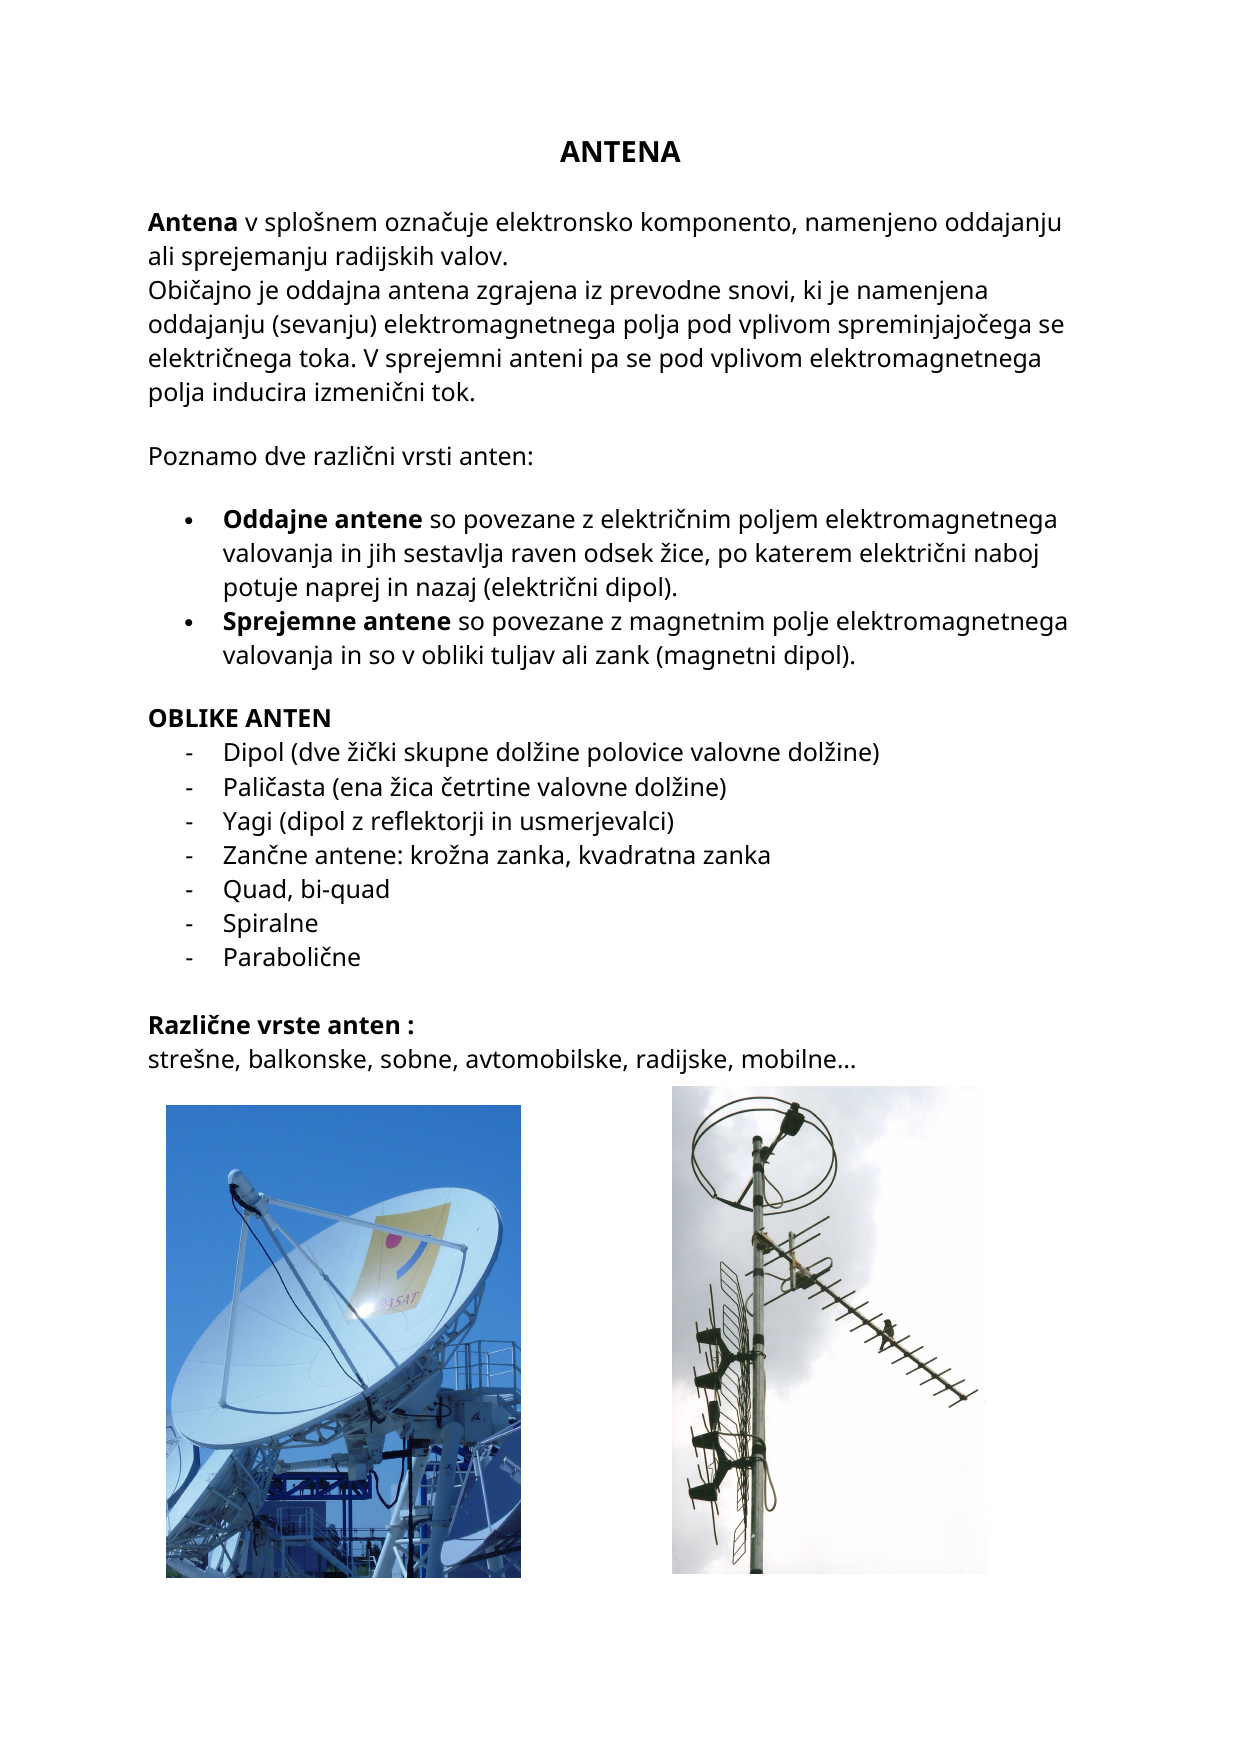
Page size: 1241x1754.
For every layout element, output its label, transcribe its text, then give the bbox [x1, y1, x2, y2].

text Poznamo dve različni vrsti anten: [148, 438, 1093, 472]
text ANTENA [148, 131, 1093, 171]
text Običajno je oddajna antena zgrajena iz prevodne snovi, ki je namenjena oddajanju (sevanju) elektromagnetnega polja pod vplivom spreminjajočega se električnega toka. V sprejemni anteni pa se pod vplivom elektromagnetnega polja inducira izmenični tok. [148, 273, 1093, 409]
text Različne vrste anten : [148, 1008, 1093, 1042]
picture [672, 1086, 988, 1574]
list Zančne antene: krožna zanka, kvadratna zanka [185, 837, 1093, 871]
text strešne, balkonske, sobne, avtomobilske, radijske, mobilne… [148, 1042, 1093, 1076]
text Antena v splošnem označuje elektronsko komponento, namenjeno oddajanju ali sprejemanju radijskih valov. [148, 205, 1093, 273]
list Dipol (dve žički skupne dolžine polovice valovne dolžine) [185, 735, 1093, 769]
list Oddajne antene so povezane z električnim poljem elektromagnetnega valovanja in jih sestavlja raven odsek žice, po katerem električni naboj potuje naprej in nazaj (električni dipol). [185, 502, 1093, 604]
text OBLIKE ANTEN [148, 701, 1093, 735]
list Quad, bi-quad [185, 871, 1093, 905]
list Sprejemne antene so povezane z magnetnim polje elektromagnetnega valovanja in so v obliki tuljav ali zank (magnetni dipol). [185, 604, 1093, 672]
picture [166, 1105, 521, 1578]
list Yagi (dipol z reflektorji in usmerjevalci) [185, 803, 1093, 837]
list Spiralne [185, 905, 1093, 939]
list Parabolične [185, 939, 1093, 973]
list Paličasta (ena žica četrtine valovne dolžine) [185, 769, 1093, 803]
